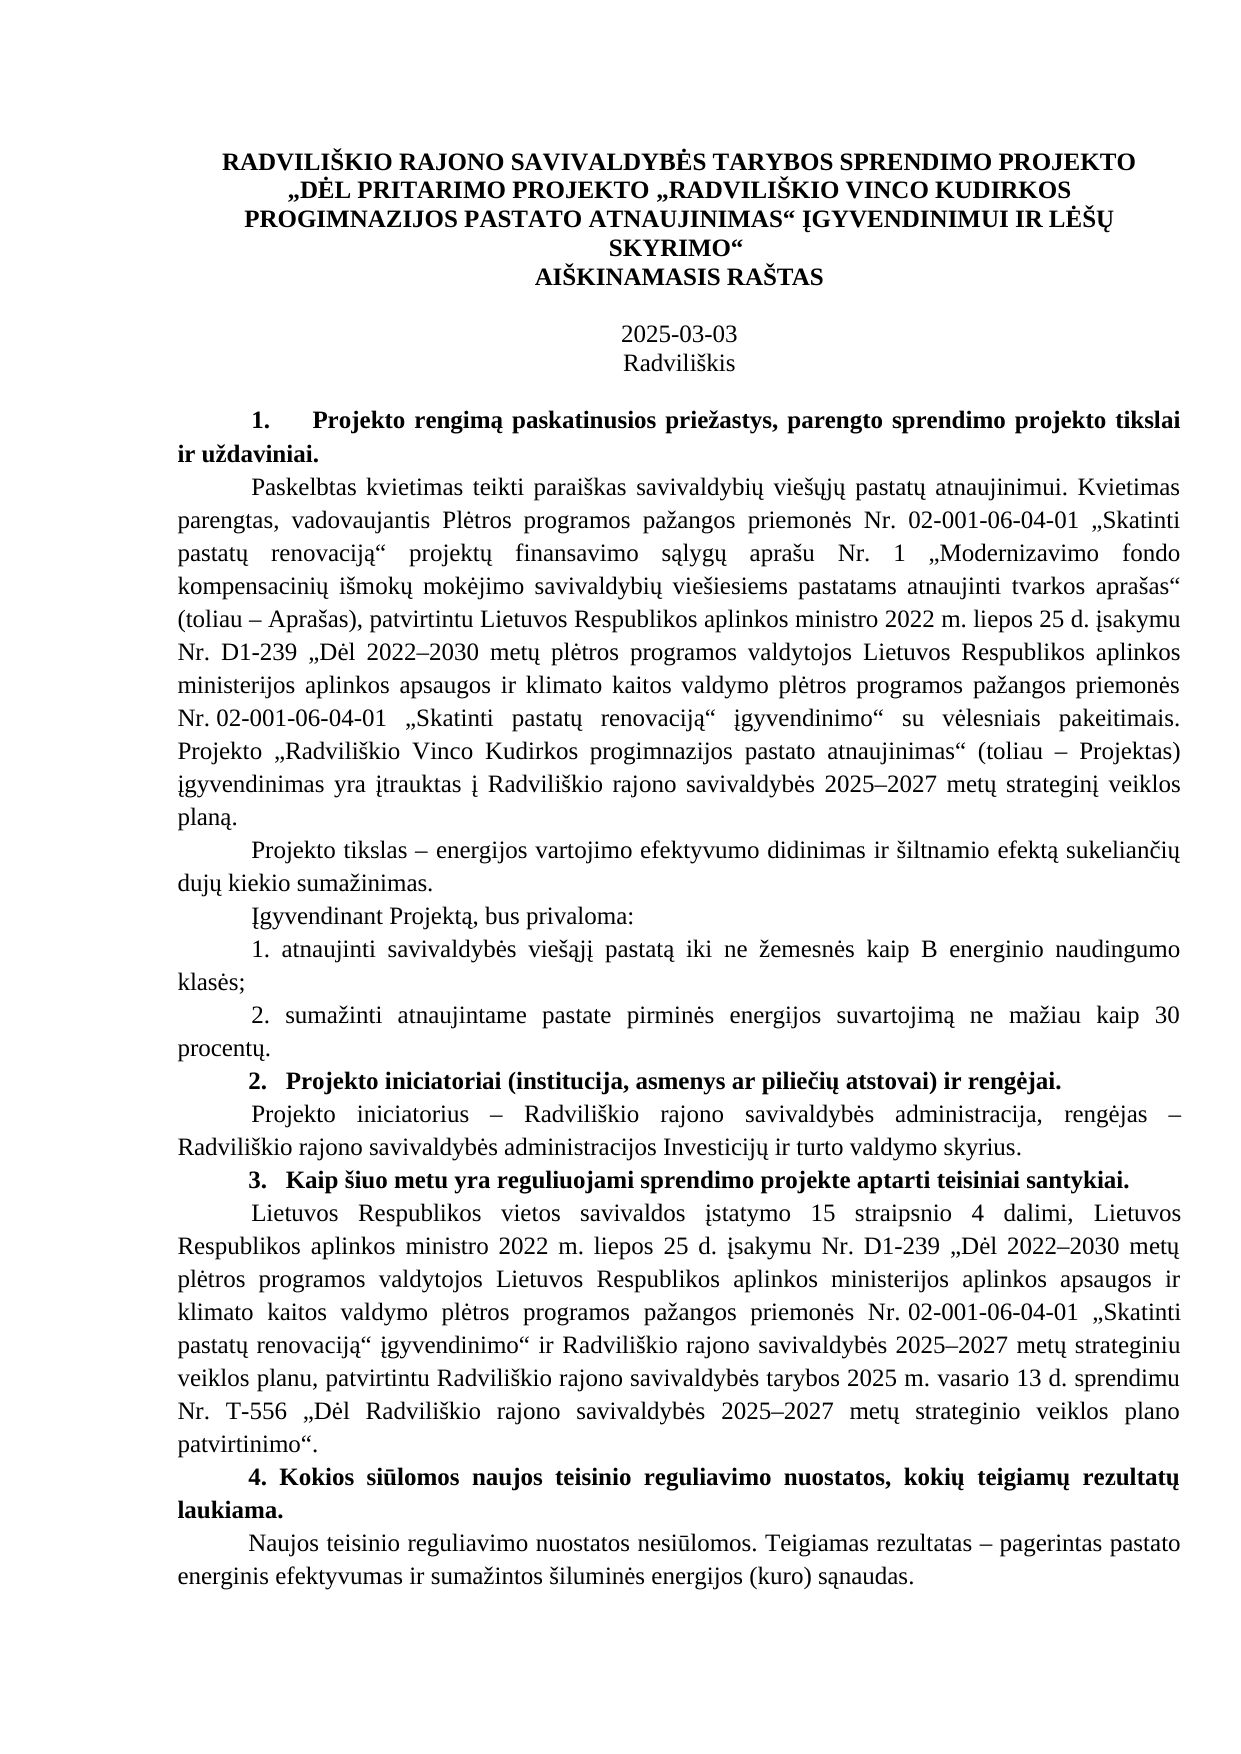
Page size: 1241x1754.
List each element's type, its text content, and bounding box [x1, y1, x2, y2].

text Projekto tikslas – energijos vartojimo efektyvumo didinimas ir šiltnamio efektą sukeliančių dujų kiekio sumažinimas. [177, 835, 1181, 897]
text Paskelbtas kvietimas teikti paraiškas savivaldybių viešųjų pastatų atnaujinimui. Kvietimas parengtas, vadovaujantis Plėtros programos pažangos priemonės Nr. 02-001-06-04-01 „Skatinti pastatų renovaciją“ projektų finansavimo sąlygų aprašu Nr. 1 „Modernizavimo fondo kompensacinių išmokų mokėjimo savivaldybių viešiesiems pastatams atnaujinti tvarkos aprašas“ (toliau – Aprašas), patvirtintu Lietuvos Respublikos aplinkos ministro 2022 m. liepos 25 d. įsakymu Nr. D1-239 „Dėl 2022–2030 metų plėtros programos valdytojos Lietuvos Respublikos aplinkos ministerijos aplinkos apsaugos ir klimato kaitos valdymo plėtros programos pažangos priemonės Nr. 02‑001‑06‑04-01 „Skatinti pastatų renovaciją“ įgyvendinimo“ su vėlesniais pakeitimais. Projekto „Radviliškio Vinco Kudirkos progimnazijos pastato atnaujinimas“ (toliau – Projektas) įgyvendinimas yra įtrauktas į Radviliškio rajono savivaldybės 2025–2027 metų strateginį veiklos planą. [177, 472, 1181, 831]
text 2. Projekto iniciatoriai (institucija, asmenys ar piliečių atstovai) ir rengėjai. [248, 1066, 1181, 1095]
text RADVILIŠKIO RAJONO SAVIVALDYBĖS TARYBOS SPRENDIMO PROJEKTO [177, 147, 1181, 176]
text 1. atnaujinti savivaldybės viešąjį pastatą iki ne žemesnės kaip B energinio naudingumo klasės; [177, 934, 1181, 996]
text Naujos teisinio reguliavimo nuostatos nesiūlomos. Teigiamas rezultatas – pagerintas pastato energinis efektyvumas ir sumažintos šiluminės energijos (kuro) sąnaudas. [177, 1528, 1181, 1590]
text 1. Projekto rengimą paskatinusios priežastys, parengto sprendimo projekto tikslai ir uždaviniai. [177, 406, 1181, 467]
text 2025-03-03 [177, 319, 1181, 348]
text „DĖL PRITARIMO PROJEKTO „RADVILIŠKIO VINCO KUDIRKOS PROGIMNAZIJOS PASTATO ATNAUJINIMAS“ ĮGYVENDINIMUI IR LĖŠŲ skyrimo“ [177, 176, 1181, 262]
text Radviliškis [177, 348, 1181, 377]
text Įgyvendinant Projektą, bus privaloma: [177, 901, 1181, 930]
text Lietuvos Respublikos vietos savivaldos įstatymo 15 straipsnio 4 dalimi, Lietuvos Respublikos aplinkos ministro 2022 m. liepos 25 d. įsakymu Nr. D1-239 „Dėl 2022–2030 metų plėtros programos valdytojos Lietuvos Respublikos aplinkos ministerijos aplinkos apsaugos ir klimato kaitos valdymo plėtros programos pažangos priemonės Nr. 02‑001‑06‑04-01 „Skatinti pastatų renovaciją“ įgyvendinimo“ ir Radviliškio rajono savivaldybės 2025–2027 metų strateginiu veiklos planu, patvirtintu Radviliškio rajono savivaldybės tarybos 2025 m. vasario 13 d. sprendimu Nr. T-556 „Dėl Radviliškio rajono savivaldybės 2025–2027 metų strateginio veiklos plano patvirtinimo“. [177, 1198, 1181, 1458]
text AIŠKINAMASIS RAŠTAS [177, 262, 1181, 291]
text 3. Kaip šiuo metu yra reguliuojami sprendimo projekte aptarti teisiniai santykiai. [248, 1165, 1181, 1194]
text Projekto iniciatorius – Radviliškio rajono savivaldybės administracija, rengėjas – Radviliškio rajono savivaldybės administracijos Investicijų ir turto valdymo skyrius. [177, 1099, 1181, 1161]
text 2. sumažinti atnaujintame pastate pirminės energijos suvartojimą ne mažiau kaip 30 procentų. [177, 1000, 1181, 1062]
text 4. Kokios siūlomos naujos teisinio reguliavimo nuostatos, kokių teigiamų rezultatų laukiama. [177, 1462, 1181, 1524]
